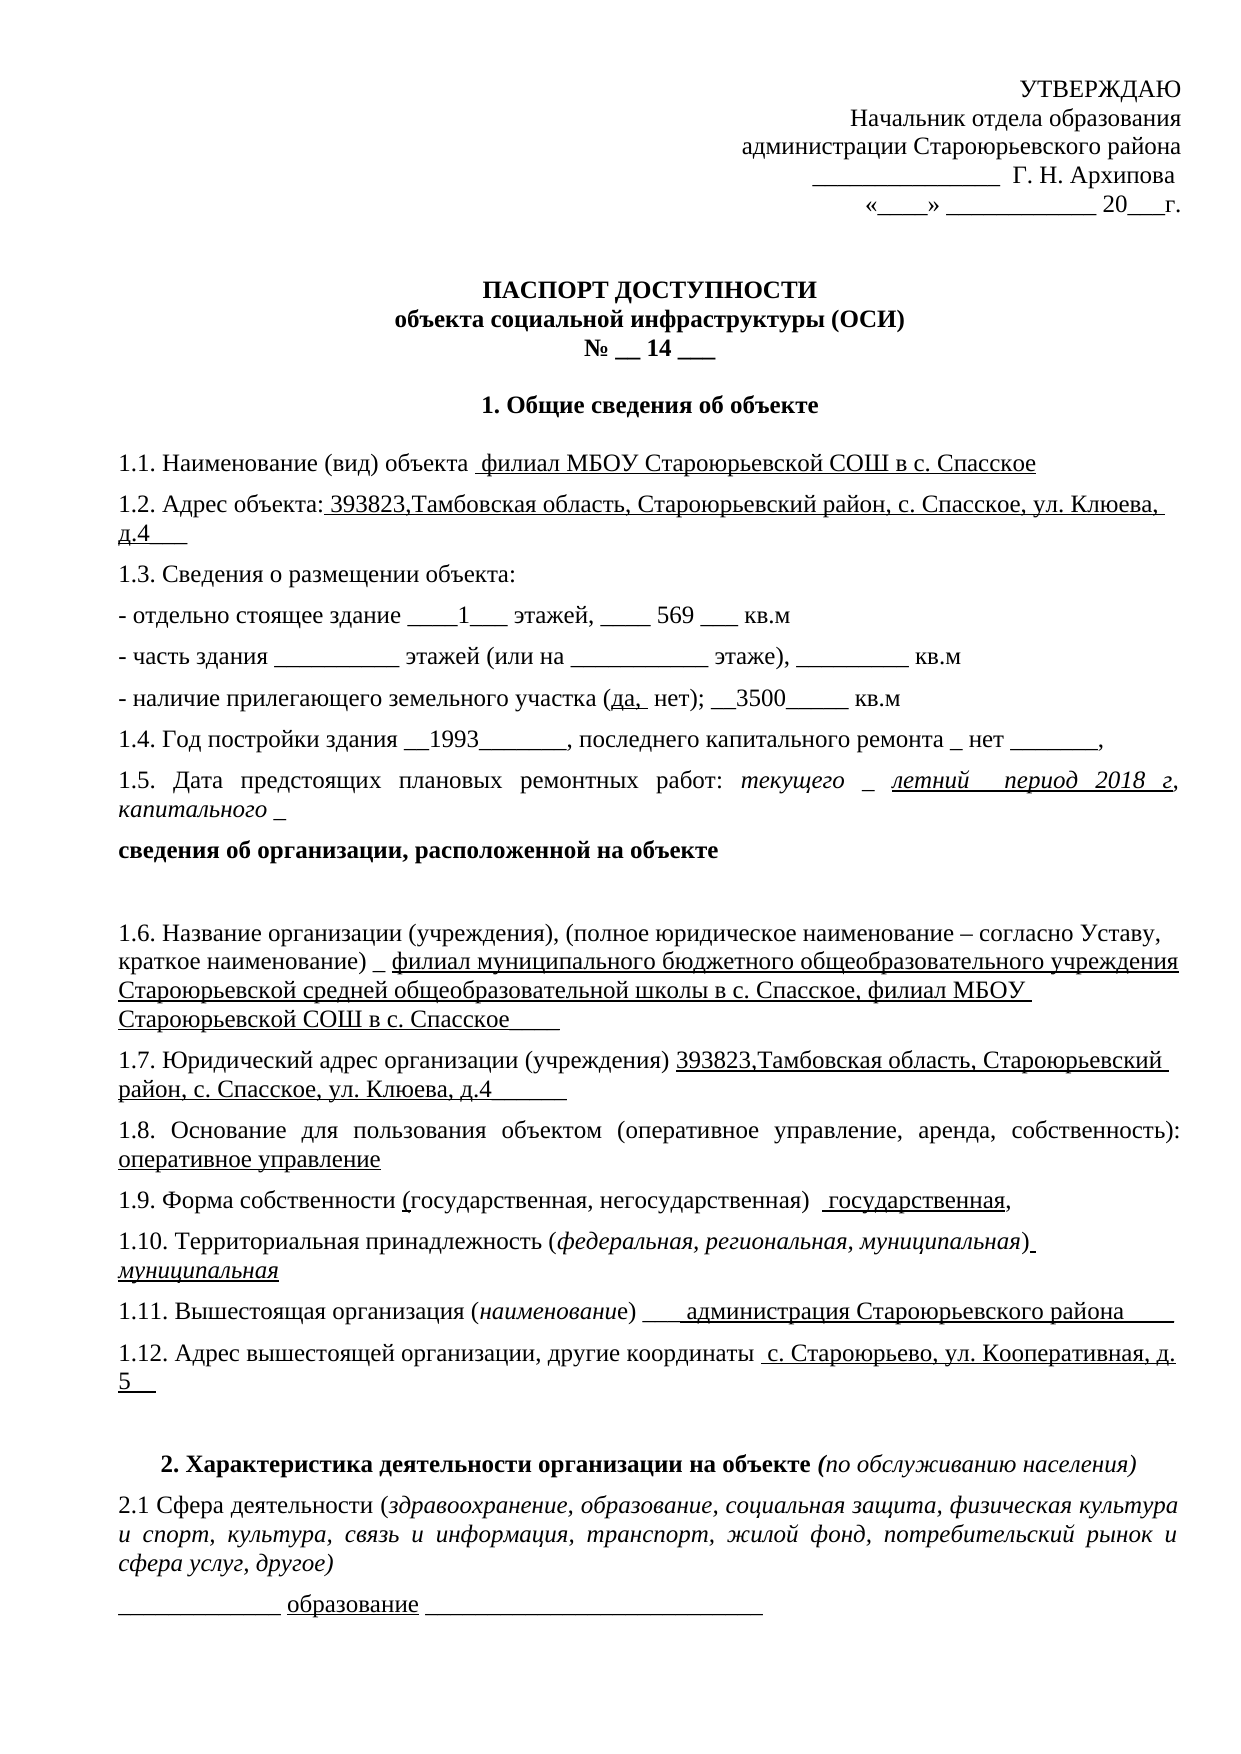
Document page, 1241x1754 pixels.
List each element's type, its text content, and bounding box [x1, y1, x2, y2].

text _____________ образование ___________________________ [118, 1589, 1181, 1618]
text 1.8. Основание для пользования объектом (оперативное управление, аренда, собственность): оперативное управление [118, 1115, 1181, 1173]
text 1.10. Территориальная принадлежность (федеральная, региональная, муниципальная) муниципальная [118, 1226, 1181, 1284]
text ПАСПОРТ ДОСТУПНОСТИ [118, 275, 1181, 304]
text 2. Характеристика деятельности организации на объекте (по обслуживанию населения) [118, 1449, 1181, 1478]
text 1.11. Вышестоящая организация (наименование) ___ администрация Староюрьевского района____ [118, 1296, 1181, 1325]
text 1.9. Форма собственности (государственная, негосударственная) государственная, [118, 1185, 1181, 1214]
text 1. Общие сведения об объекте [118, 390, 1181, 419]
text - наличие прилегающего земельного участка (да, нет); __3500_____ кв.м [118, 683, 1181, 711]
text 1.2. Адрес объекта: 393823,Тамбовская область, Староюрьевский район, с. Спасское, ул. Клюева, д.4___ [118, 489, 1181, 546]
text 2.1 Сфера деятельности (здравоохранение, образование, социальная защита, физическая культура и спорт, культура, связь и информация, транспорт, жилой фонд, потребительский рынок и сфера услуг, другое) [118, 1490, 1181, 1576]
text 1.1. Наименование (вид) объекта филиал МБОУ Староюрьевской СОШ в с. Спасское [118, 448, 1181, 476]
text - отдельно стоящее здание ____1___ этажей, ____ 569 ___ кв.м [118, 600, 1181, 629]
text «____» ____________ 20___г. [118, 189, 1181, 218]
text _______________ Г. Н. Архипова [118, 160, 1181, 189]
text 1.3. Сведения о размещении объекта: [118, 559, 1181, 588]
text администрации Староюрьевского района [118, 131, 1181, 160]
text 1.4. Год постройки здания __1993_______, последнего капитального ремонта _ нет _______, [118, 724, 1181, 753]
text 1.5. Дата предстоящих плановых ремонтных работ: текущего _ летний период 2018 г, капитального _ [118, 765, 1181, 823]
text 1.6. Название организации (учреждения), (полное юридическое наименование – согласно Уставу, краткое наименование) _ филиал муниципального бюджетного общеобразовательного учреждения Староюрьевской средней общеобразовательной школы в с. Спасское, филиал МБОУ Староюрьевской СОШ в с. Спасское____ [118, 918, 1181, 1033]
text - часть здания __________ этажей (или на ___________ этаже), _________ кв.м [118, 641, 1181, 670]
text № __ 14 ___ [118, 333, 1181, 361]
text сведения об организации, расположенной на объекте [118, 835, 1181, 864]
text Начальник отдела образования [118, 103, 1181, 131]
text объекта социальной инфраструктуры (ОСИ) [118, 304, 1181, 333]
text 1.12. Адрес вышестоящей организации, другие координаты с. Староюрьево, ул. Кооперативная, д. 5 _ [118, 1338, 1181, 1395]
text УТВЕРЖДАЮ [118, 74, 1181, 103]
text 1.7. Юридический адрес организации (учреждения) 393823,Тамбовская область, Староюрьевский район, с. Спасское, ул. Клюева, д.4______ [118, 1045, 1181, 1103]
